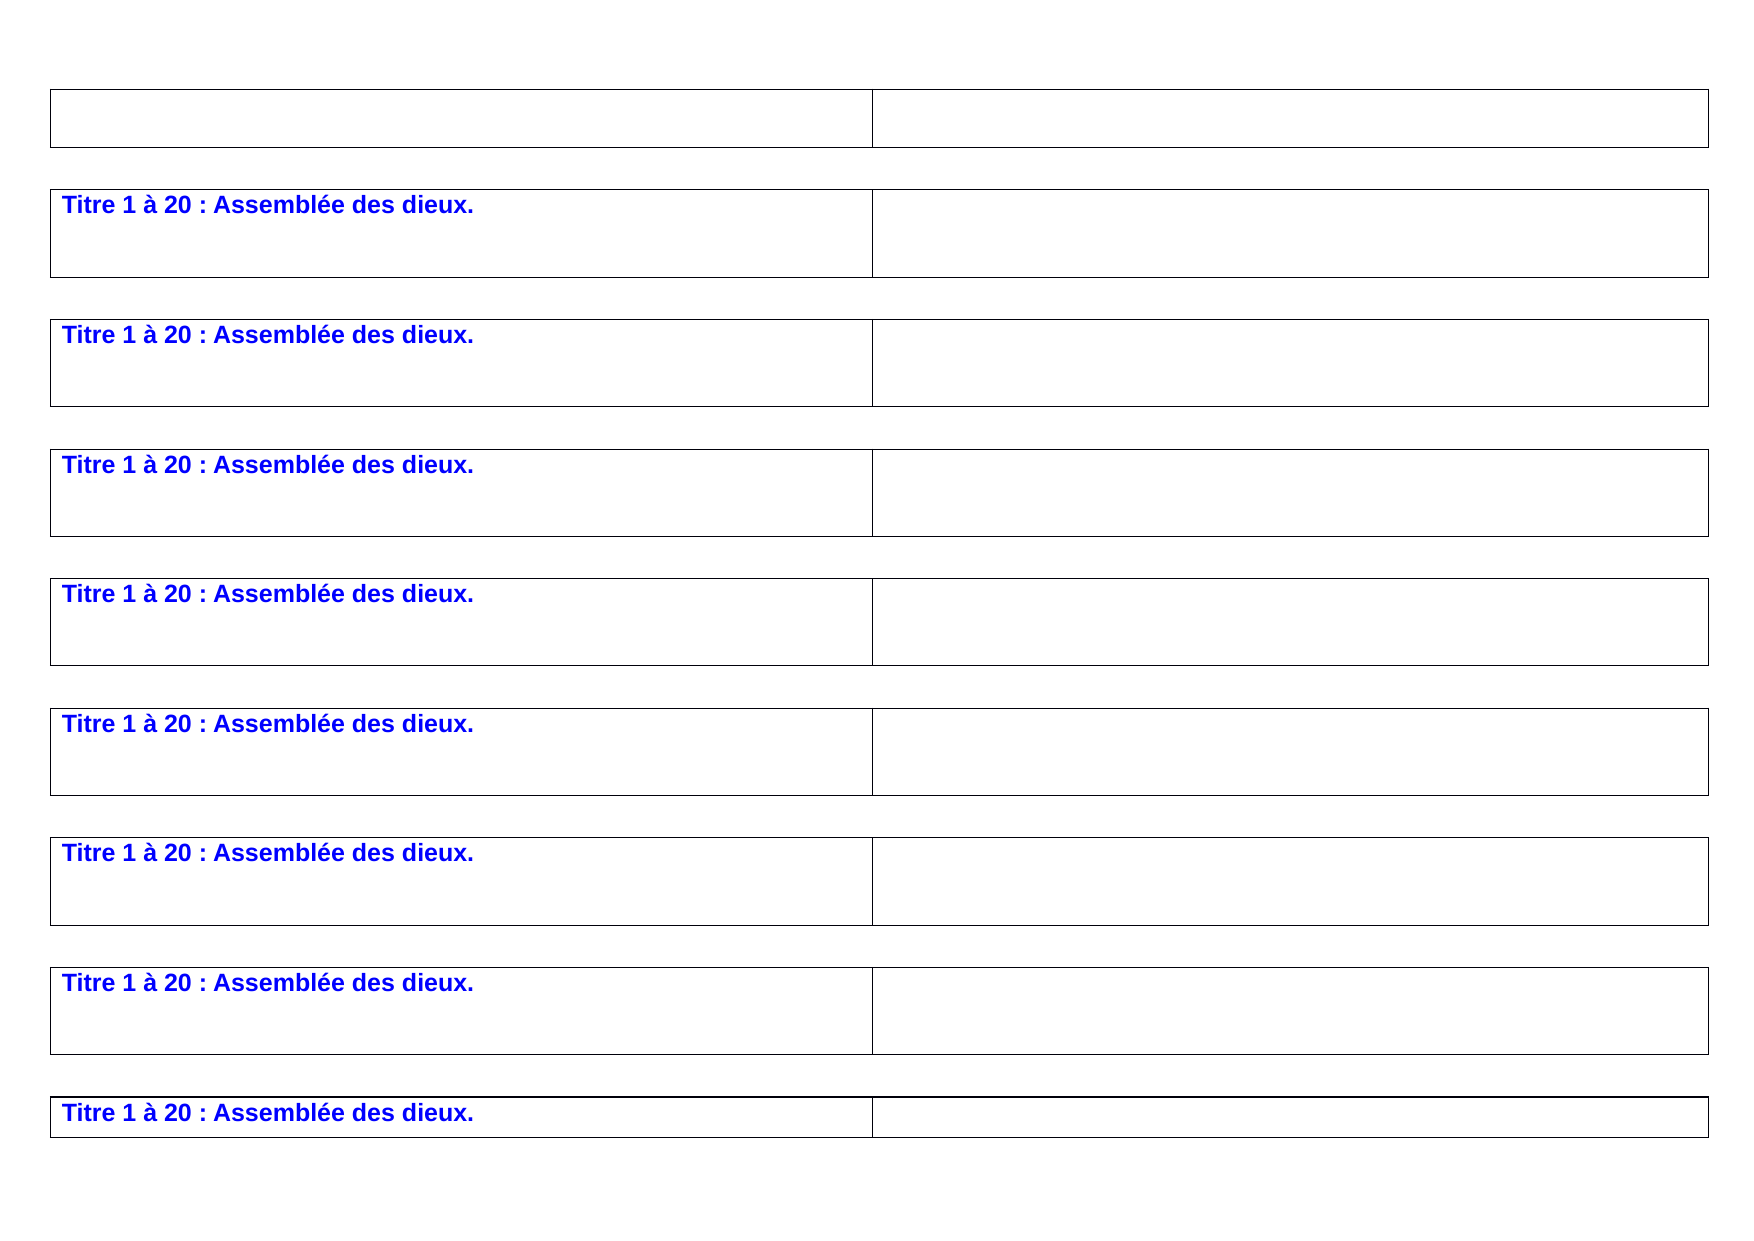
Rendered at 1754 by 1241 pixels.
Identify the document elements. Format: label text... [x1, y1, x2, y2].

table_header Titre 1 à 20 : Assemblée des dieux. [51, 190, 872, 277]
table_header Titre 1 à 20 : Assemblée des dieux. [51, 1098, 872, 1137]
table_header [873, 579, 1708, 665]
table_header [873, 190, 1708, 277]
table_header [51, 90, 872, 147]
table_header [873, 709, 1708, 795]
table_header Titre 1 à 20 : Assemblée des dieux. [51, 968, 872, 1054]
table_header [873, 838, 1708, 924]
table_header Titre 1 à 20 : Assemblée des dieux. [51, 709, 872, 795]
table_header [873, 450, 1708, 536]
table_header Titre 1 à 20 : Assemblée des dieux. [51, 450, 872, 536]
table_header [873, 320, 1708, 406]
table_header Titre 1 à 20 : Assemblée des dieux. [51, 838, 872, 924]
table_header Titre 1 à 20 : Assemblée des dieux. [51, 320, 872, 406]
table_header [873, 90, 1708, 147]
table_header [873, 968, 1708, 1054]
table_header Titre 1 à 20 : Assemblée des dieux. [51, 579, 872, 665]
table_header [873, 1098, 1708, 1137]
